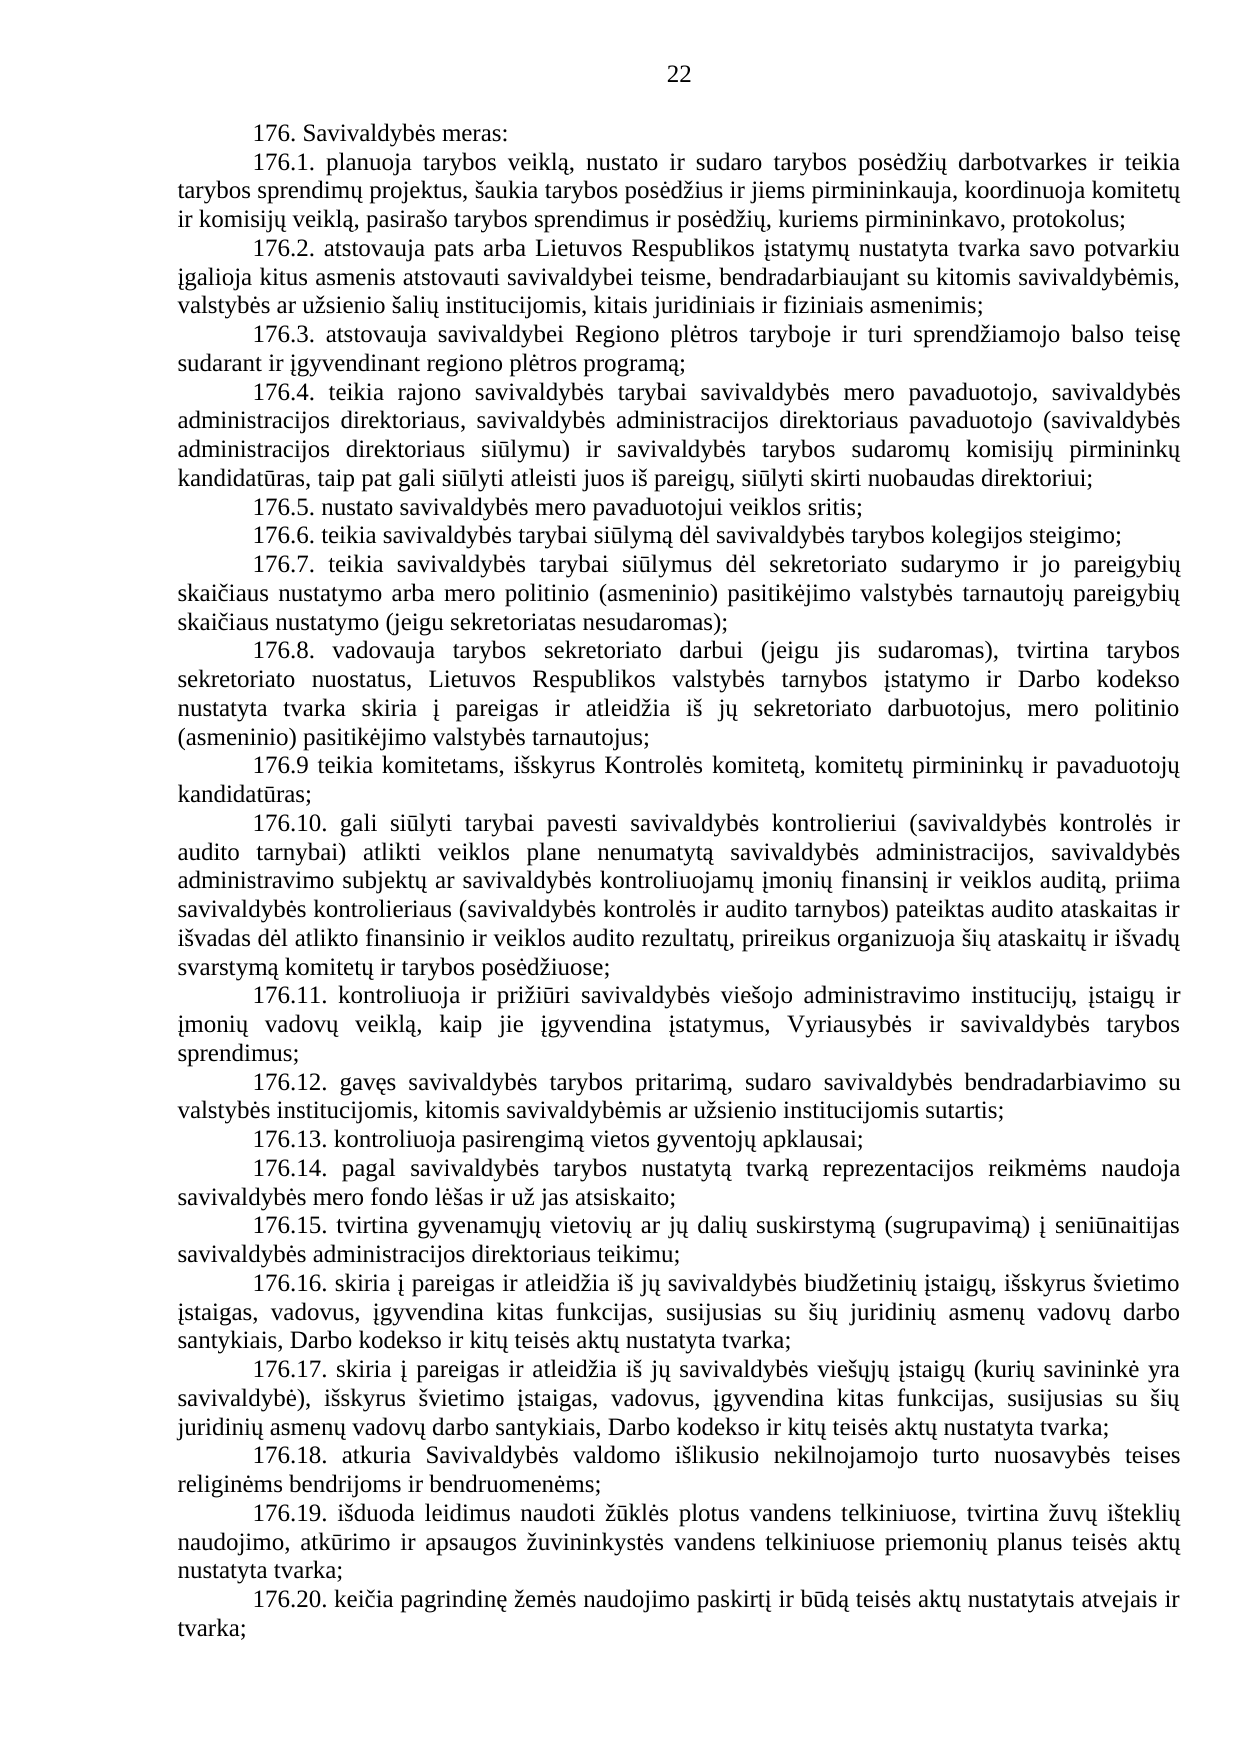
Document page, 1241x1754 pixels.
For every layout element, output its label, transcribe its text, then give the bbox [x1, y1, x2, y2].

text 176.6. teikia savivaldybės tarybai siūlymą dėl savivaldybės tarybos kolegijos steigimo; [177, 521, 1181, 549]
text 176.12. gavęs savivaldybės tarybos pritarimą, sudaro savivaldybės bendradarbiavimo su valstybės institucijomis, kitomis savivaldybėmis ar užsienio institucijomis sutartis; [177, 1067, 1181, 1124]
text 176.14. pagal savivaldybės tarybos nustatytą tvarką reprezentacijos reikmėms naudoja savivaldybės mero fondo lėšas ir už jas atsiskaito; [177, 1153, 1181, 1211]
text 176.19. išduoda leidimus naudoti žūklės plotus vandens telkiniuose, tvirtina žuvų išteklių naudojimo, atkūrimo ir apsaugos žuvininkystės vandens telkiniuose priemonių planus teisės aktų nustatyta tvarka; [177, 1498, 1181, 1584]
text 176.13. kontroliuoja pasirengimą vietos gyventojų apklausai; [177, 1124, 1181, 1153]
text 176.18. atkuria Savivaldybės valdomo išlikusio nekilnojamojo turto nuosavybės teises religinėms bendrijoms ir bendruomenėms; [177, 1441, 1181, 1498]
text 176.1. planuoja tarybos veiklą, nustato ir sudaro tarybos posėdžių darbotvarkes ir teikia tarybos sprendimų projektus, šaukia tarybos posėdžius ir jiems pirmininkauja, koordinuoja komitetų ir komisijų veiklą, pasirašo tarybos sprendimus ir posėdžių, kuriems pirmininkavo, protokolus; [177, 147, 1181, 233]
text 176.17. skiria į pareigas ir atleidžia iš jų savivaldybės viešųjų įstaigų (kurių savininkė yra savivaldybė), išskyrus švietimo įstaigas, vadovus, įgyvendina kitas funkcijas, susijusias su šių juridinių asmenų vadovų darbo santykiais, Darbo kodekso ir kitų teisės aktų nustatyta tvarka; [177, 1354, 1181, 1441]
text 176.9 teikia komitetams, išskyrus Kontrolės komitetą, komitetų pirmininkų ir pavaduotojų kandidatūras; [177, 751, 1181, 808]
text 176. Savivaldybės meras: [177, 118, 1181, 147]
text 176.16. skiria į pareigas ir atleidžia iš jų savivaldybės biudžetinių įstaigų, išskyrus švietimo įstaigas, vadovus, įgyvendina kitas funkcijas, susijusias su šių juridinių asmenų vadovų darbo santykiais, Darbo kodekso ir kitų teisės aktų nustatyta tvarka; [177, 1268, 1181, 1354]
text 176.20. keičia pagrindinę žemės naudojimo paskirtį ir būdą teisės aktų nustatytais atvejais ir tvarka; [177, 1584, 1181, 1642]
text 176.7. teikia savivaldybės tarybai siūlymus dėl sekretoriato sudarymo ir jo pareigybių skaičiaus nustatymo arba mero politinio (asmeninio) pasitikėjimo valstybės tarnautojų pareigybių skaičiaus nustatymo (jeigu sekretoriatas nesudaromas); [177, 549, 1181, 636]
text 176.11. kontroliuoja ir prižiūri savivaldybės viešojo administravimo institucijų, įstaigų ir įmonių vadovų veiklą, kaip jie įgyvendina įstatymus, Vyriausybės ir savivaldybės tarybos sprendimus; [177, 981, 1181, 1067]
text 176.10. gali siūlyti tarybai pavesti savivaldybės kontrolieriui (savivaldybės kontrolės ir audito tarnybai) atlikti veiklos plane nenumatytą savivaldybės administracijos, savivaldybės administravimo subjektų ar savivaldybės kontroliuojamų įmonių finansinį ir veiklos auditą, priima savivaldybės kontrolieriaus (savivaldybės kontrolės ir audito tarnybos) pateiktas audito ataskaitas ir išvadas dėl atlikto finansinio ir veiklos audito rezultatų, prireikus organizuoja šių ataskaitų ir išvadų svarstymą komitetų ir tarybos posėdžiuose; [177, 808, 1181, 981]
text 176.4. teikia rajono savivaldybės tarybai savivaldybės mero pavaduotojo, savivaldybės administracijos direktoriaus, savivaldybės administracijos direktoriaus pavaduotojo (savivaldybės administracijos direktoriaus siūlymu) ir savivaldybės tarybos sudaromų komisijų pirmininkų kandidatūras, taip pat gali siūlyti atleisti juos iš pareigų, siūlyti skirti nuobaudas direktoriui; [177, 377, 1181, 492]
text 176.2. atstovauja pats arba Lietuvos Respublikos įstatymų nustatyta tvarka savo potvarkiu įgalioja kitus asmenis atstovauti savivaldybei teisme, bendradarbiaujant su kitomis savivaldybėmis, valstybės ar užsienio šalių institucijomis, kitais juridiniais ir fiziniais asmenimis; [177, 233, 1181, 319]
text 176.5. nustato savivaldybės mero pavaduotojui veiklos sritis; [177, 492, 1181, 521]
text 176.15. tvirtina gyvenamųjų vietovių ar jų dalių suskirstymą (sugrupavimą) į seniūnaitijas savivaldybės administracijos direktoriaus teikimu; [177, 1211, 1181, 1268]
text 176.3. atstovauja savivaldybei Regiono plėtros taryboje ir turi sprendžiamojo balso teisę sudarant ir įgyvendinant regiono plėtros programą; [177, 319, 1181, 377]
text 176.8. vadovauja tarybos sekretoriato darbui (jeigu jis sudaromas), tvirtina tarybos sekretoriato nuostatus, Lietuvos Respublikos valstybės tarnybos įstatymo ir Darbo kodekso nustatyta tvarka skiria į pareigas ir atleidžia iš jų sekretoriato darbuotojus, mero politinio (asmeninio) pasitikėjimo valstybės tarnautojus; [177, 636, 1181, 751]
